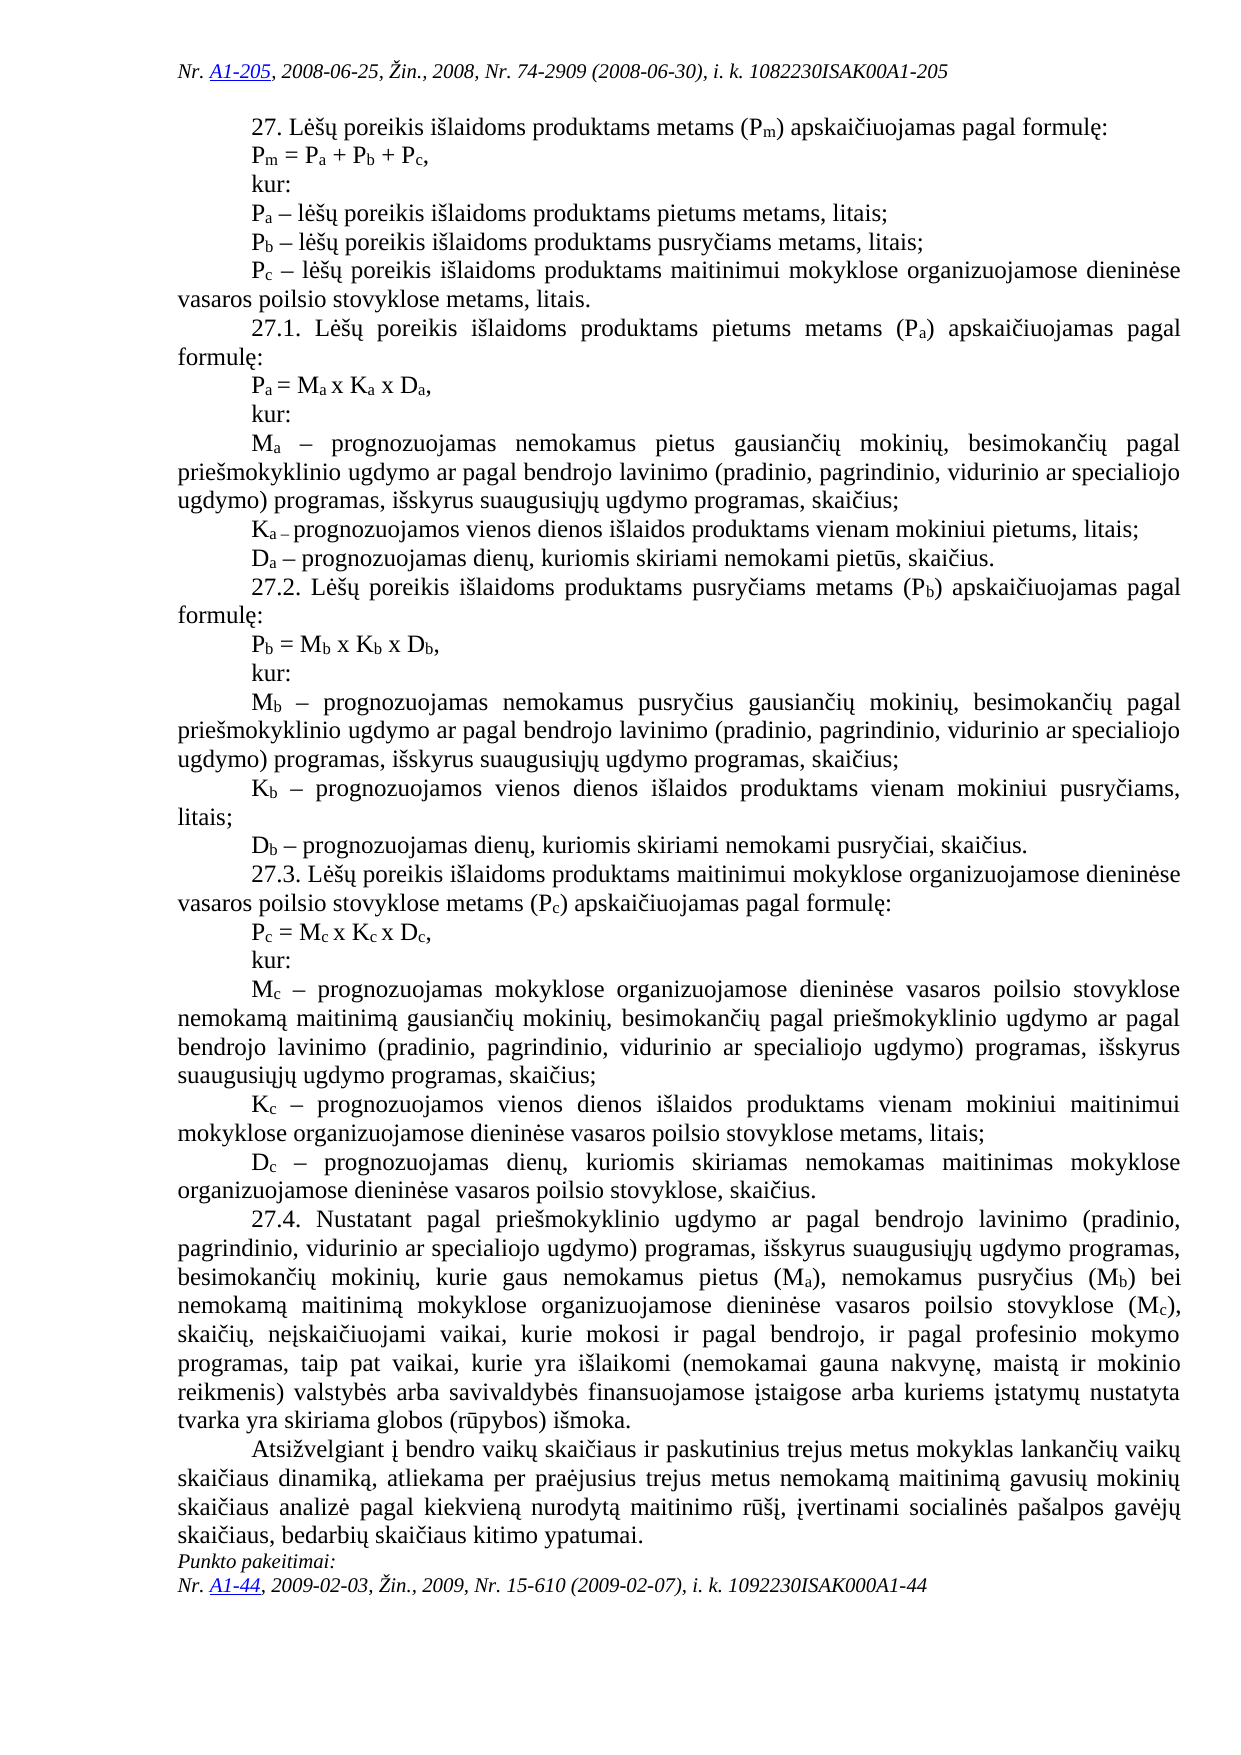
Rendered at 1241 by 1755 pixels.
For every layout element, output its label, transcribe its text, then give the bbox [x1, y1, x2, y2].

text Pb = Mb x Kb x Db, [177, 629, 1181, 658]
text Da – prognozuojamas dienų, kuriomis skiriami nemokami pietūs, skaičius. [177, 543, 1181, 572]
text kur: [177, 169, 1181, 198]
text Dc – prognozuojamas dienų, kuriomis skiriamas nemokamas maitinimas mokyklose organizuojamose dieninėse vasaros poilsio stovyklose, skaičius. [177, 1147, 1181, 1204]
text Pc = Mc x Kc x Dc, [177, 917, 1181, 946]
text Mc – prognozuojamas mokyklose organizuojamose dieninėse vasaros poilsio stovyklose nemokamą maitinimą gausiančių mokinių, besimokančių pagal priešmokyklinio ugdymo ar pagal bendrojo lavinimo (pradinio, pagrindinio, vidurinio ar specialiojo ugdymo) programas, išskyrus suaugusiųjų ugdymo programas, skaičius; [177, 974, 1181, 1089]
text Db – prognozuojamas dienų, kuriomis skiriami nemokami pusryčiai, skaičius. [177, 831, 1181, 859]
text Kc – prognozuojamos vienos dienos išlaidos produktams vienam mokiniui maitinimui mokyklose organizuojamose dieninėse vasaros poilsio stovyklose metams, litais; [177, 1089, 1181, 1147]
text Kb – prognozuojamos vienos dienos išlaidos produktams vienam mokiniui pusryčiams, litais; [177, 773, 1181, 831]
text Nr. A1-205, 2008-06-25, Žin., 2008, Nr. 74-2909 (2008-06-30), i. k. 1082230ISAK00A1-205 [177, 59, 1181, 83]
text 27.3. Lėšų poreikis išlaidoms produktams maitinimui mokyklose organizuojamose dieninėse vasaros poilsio stovyklose metams (Pc) apskaičiuojamas pagal formulę: [177, 859, 1181, 917]
text Pa = Ma x Ka x Da, [177, 371, 1181, 399]
text Pc – lėšų poreikis išlaidoms produktams maitinimui mokyklose organizuojamose dieninėse vasaros poilsio stovyklose metams, litais. [177, 256, 1181, 313]
text Ma – prognozuojamas nemokamus pietus gausiančių mokinių, besimokančių pagal priešmokyklinio ugdymo ar pagal bendrojo lavinimo (pradinio, pagrindinio, vidurinio ar specialiojo ugdymo) programas, išskyrus suaugusiųjų ugdymo programas, skaičius; [177, 428, 1181, 514]
text Pm = Pa + Pb + Pc, [177, 141, 1181, 169]
text 27. Lėšų poreikis išlaidoms produktams metams (Pm) apskaičiuojamas pagal formulę: [177, 112, 1181, 141]
text Pb – lėšų poreikis išlaidoms produktams pusryčiams metams, litais; [177, 227, 1181, 256]
text 27.2. Lėšų poreikis išlaidoms produktams pusryčiams metams (Pb) apskaičiuojamas pagal formulę: [177, 572, 1181, 629]
text 27.1. Lėšų poreikis išlaidoms produktams pietums metams (Pa) apskaičiuojamas pagal formulę: [177, 313, 1181, 371]
text Mb – prognozuojamas nemokamus pusryčius gausiančių mokinių, besimokančių pagal priešmokyklinio ugdymo ar pagal bendrojo lavinimo (pradinio, pagrindinio, vidurinio ar specialiojo ugdymo) programas, išskyrus suaugusiųjų ugdymo programas, skaičius; [177, 687, 1181, 773]
text Atsižvelgiant į bendro vaikų skaičiaus ir paskutinius trejus metus mokyklas lankančių vaikų skaičiaus dinamiką, atliekama per praėjusius trejus metus nemokamą maitinimą gavusių mokinių skaičiaus analizė pagal kiekvieną nurodytą maitinimo rūšį, įvertinami socialinės pašalpos gavėjų skaičiaus, bedarbių skaičiaus kitimo ypatumai. [177, 1434, 1181, 1549]
text Pa – lėšų poreikis išlaidoms produktams pietums metams, litais; [177, 198, 1181, 227]
text kur: [177, 399, 1181, 428]
text kur: [177, 946, 1181, 974]
text 27.4. Nustatant pagal priešmokyklinio ugdymo ar pagal bendrojo lavinimo (pradinio, pagrindinio, vidurinio ar specialiojo ugdymo) programas, išskyrus suaugusiųjų ugdymo programas, besimokančių mokinių, kurie gaus nemokamus pietus (Ma), nemokamus pusryčius (Mb) bei nemokamą maitinimą mokyklose organizuojamose dieninėse vasaros poilsio stovyklose (Mc), skaičių, neįskaičiuojami vaikai, kurie mokosi ir pagal bendrojo, ir pagal profesinio mokymo programas, taip pat vaikai, kurie yra išlaikomi (nemokamai gauna nakvynę, maistą ir mokinio reikmenis) valstybės arba savivaldybės finansuojamose įstaigose arba kuriems įstatymų nustatyta tvarka yra skiriama globos (rūpybos) išmoka. [177, 1204, 1181, 1434]
text Punkto pakeitimai: [177, 1549, 1181, 1573]
text Nr. A1-44, 2009-02-03, Žin., 2009, Nr. 15-610 (2009-02-07), i. k. 1092230ISAK000A1-44 [177, 1573, 1181, 1597]
text Ka – prognozuojamos vienos dienos išlaidos produktams vienam mokiniui pietums, litais; [177, 514, 1181, 543]
text kur: [177, 658, 1181, 687]
